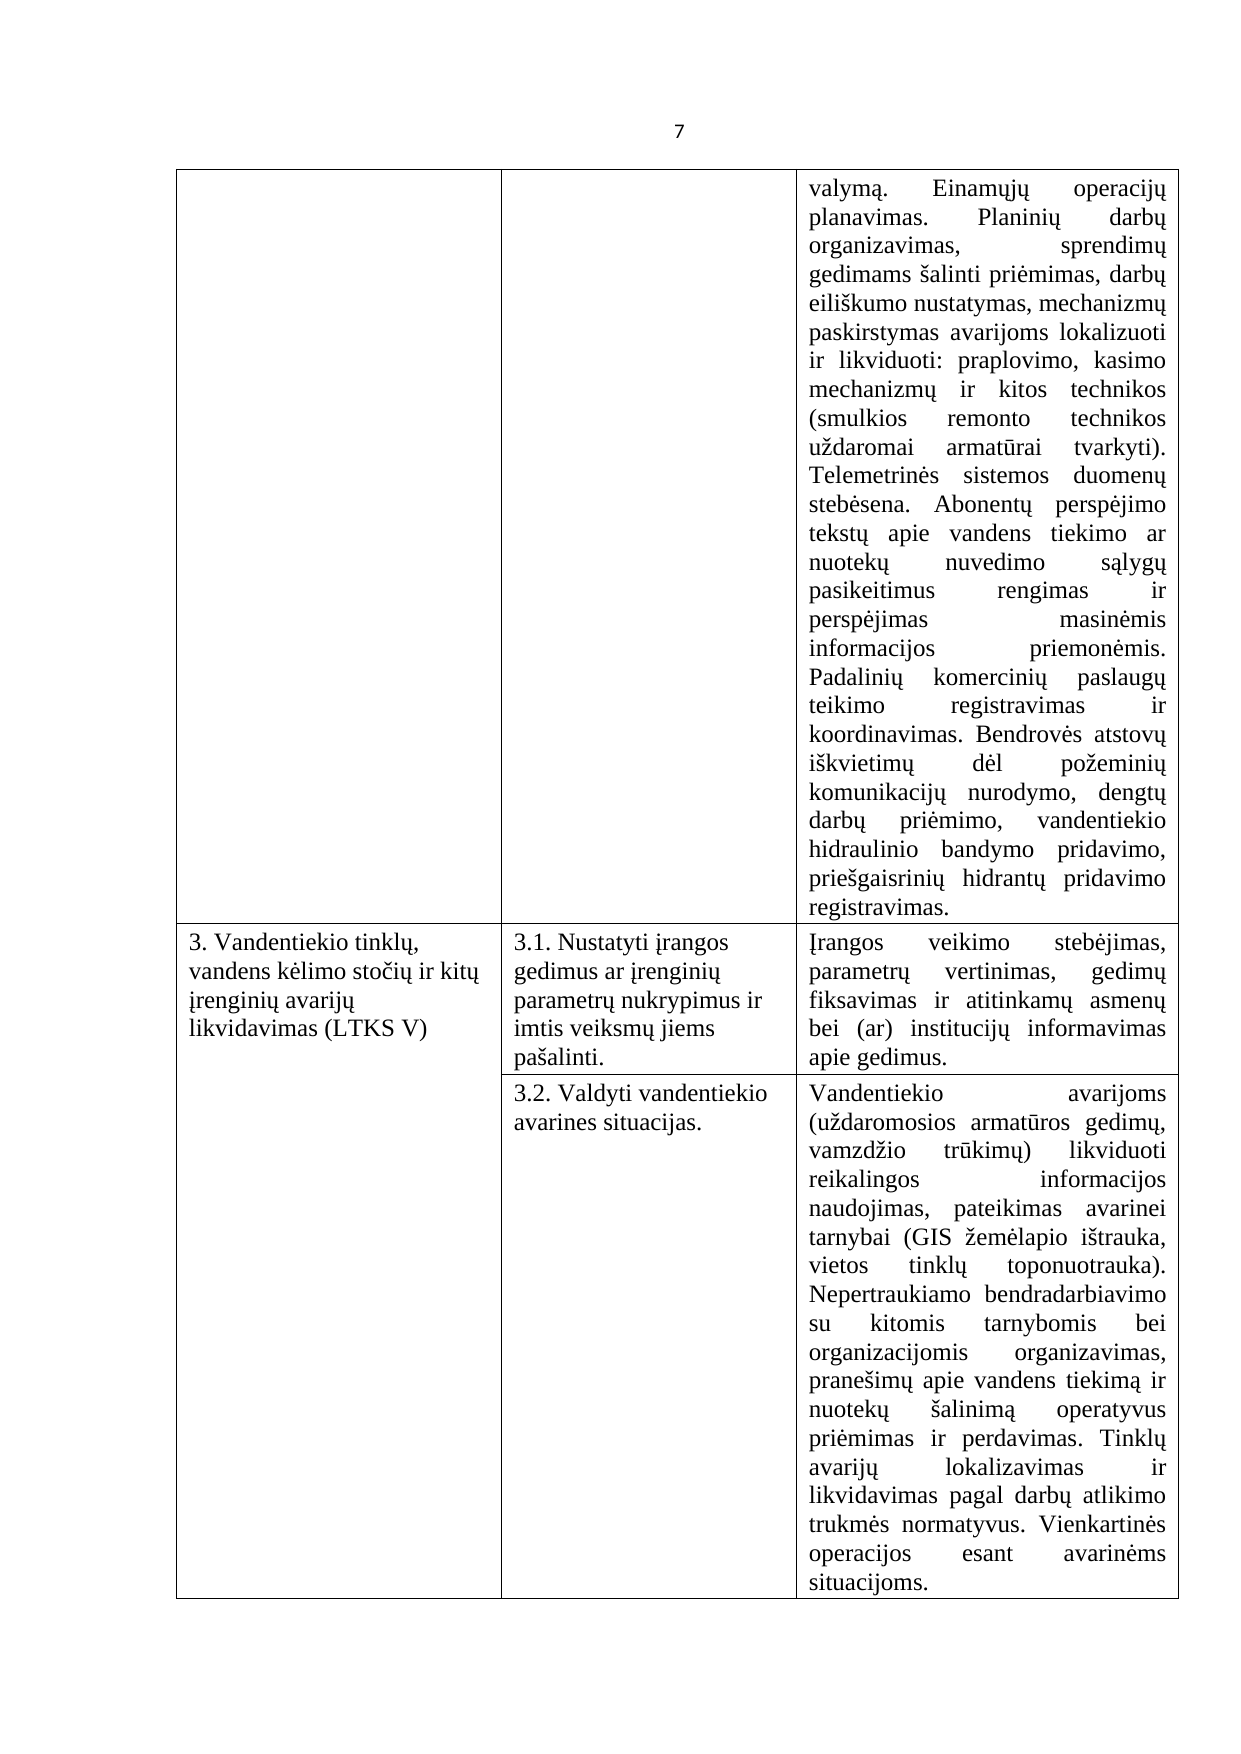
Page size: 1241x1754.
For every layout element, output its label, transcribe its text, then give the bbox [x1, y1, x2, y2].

table_cell 3.1. Nustatyti įrangos gedimus ar įrenginių parametrų nukrypimus ir imtis veiksmų jiems pašalinti. [502, 924, 796, 1074]
table_cell 3.2. Valdyti vandentiekio avarines situacijas. [502, 1075, 796, 1598]
table_cell [502, 170, 796, 923]
table_cell valymą. Einamųjų operacijų planavimas. Planinių darbų organizavimas, sprendimų gedimams šalinti priėmimas, darbų eiliškumo nustatymas, mechanizmų paskirstymas avarijoms lokalizuoti ir likviduoti: praplovimo, kasimo mechanizmų ir kitos technikos (smulkios remonto technikos uždaromai armatūrai tvarkyti). Telemetrinės sistemos duomenų stebėsena. Abonentų perspėjimo tekstų apie vandens tiekimo ar nuotekų nuvedimo sąlygų pasikeitimus rengimas ir perspėjimas masinėmis informacijos priemonėmis. Padalinių komercinių paslaugų teikimo registravimas ir koordinavimas. Bendrovės atstovų iškvietimų dėl požeminių komunikacijų nurodymo, dengtų darbų priėmimo, vandentiekio hidraulinio bandymo pridavimo, priešgaisrinių hidrantų pridavimo registravimas. [797, 170, 1178, 923]
table_cell [177, 170, 501, 923]
table_cell Įrangos veikimo stebėjimas, parametrų vertinimas, gedimų fiksavimas ir atitinkamų asmenų bei (ar) institucijų informavimas apie gedimus. [797, 924, 1178, 1074]
table_cell Vandentiekio avarijoms (uždaromosios armatūros gedimų, vamzdžio trūkimų) likviduoti reikalingos informacijos naudojimas, pateikimas avarinei tarnybai (GIS žemėlapio ištrauka, vietos tinklų toponuotrauka). Nepertraukiamo bendradarbiavimo su kitomis tarnybomis bei organizacijomis organizavimas, pranešimų apie vandens tiekimą ir nuotekų šalinimą operatyvus priėmimas ir perdavimas. Tinklų avarijų lokalizavimas ir likvidavimas pagal darbų atlikimo trukmės normatyvus. Vienkartinės operacijos esant avarinėms situacijoms. [797, 1075, 1178, 1598]
table_cell 3. Vandentiekio tinklų, vandens kėlimo stočių ir kitų įrenginių avarijų likvidavimas (LTKS V) [177, 924, 501, 1598]
